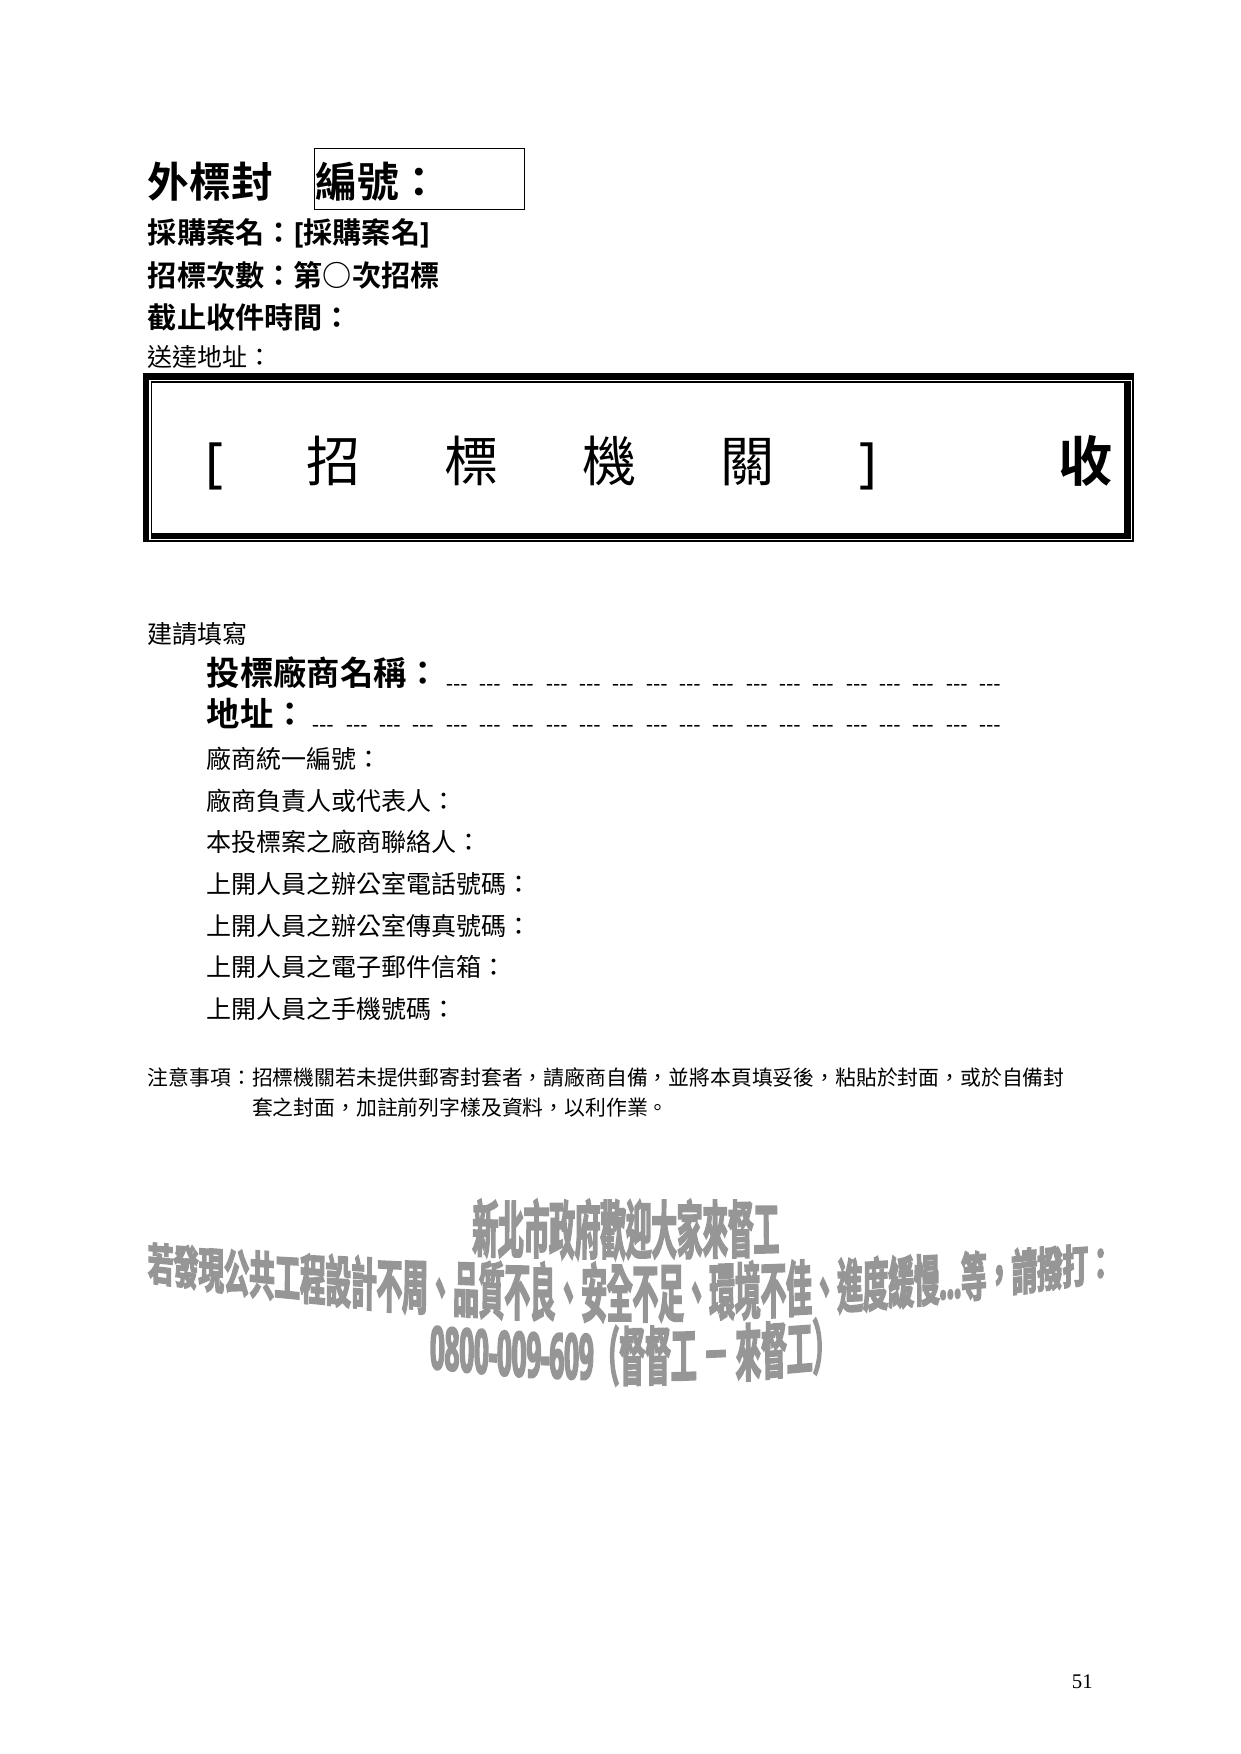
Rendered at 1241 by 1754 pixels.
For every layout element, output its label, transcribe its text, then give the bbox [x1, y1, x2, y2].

text 招標次數：第○次招標 [148, 252, 1079, 295]
text [525, 148, 1079, 210]
text 截止收件時間： [148, 295, 1079, 337]
text 送達地址： [148, 337, 1079, 373]
text 上開人員之辦公室傳真號碼： [207, 902, 1079, 943]
text 廠商統一編號： [207, 735, 1079, 777]
text 上開人員之手機號碼： [207, 985, 1079, 1027]
text 本投標案之廠商聯絡人： [207, 818, 1079, 860]
text 上開人員之電子郵件信箱： [207, 943, 1079, 985]
text 上開人員之辦公室電話號碼： [207, 860, 1079, 902]
text 地址：﹍﹍﹍﹍﹍﹍﹍﹍﹍﹍﹍﹍﹍﹍﹍﹍﹍﹍﹍﹍﹍ [207, 693, 1092, 735]
table_header [招標機關] 收 [152, 383, 1124, 532]
text 廠商負責人或代表人： [207, 777, 1079, 818]
text 建請填寫 [148, 610, 1079, 652]
text 投標廠商名稱：﹍﹍﹍﹍﹍﹍﹍﹍﹍﹍﹍﹍﹍﹍﹍﹍﹍ [207, 652, 1079, 693]
text 編號： [315, 149, 524, 209]
text 採購案名：[採購案名] [148, 210, 1079, 252]
text 外標封 [148, 148, 314, 210]
text 注意事項：招標機關若未提供郵寄封套者，請廠商自備，並將本頁填妥後，粘貼於封面，或於自備封套之封面，加註前列字樣及資料，以利作業。 [148, 1061, 1079, 1121]
